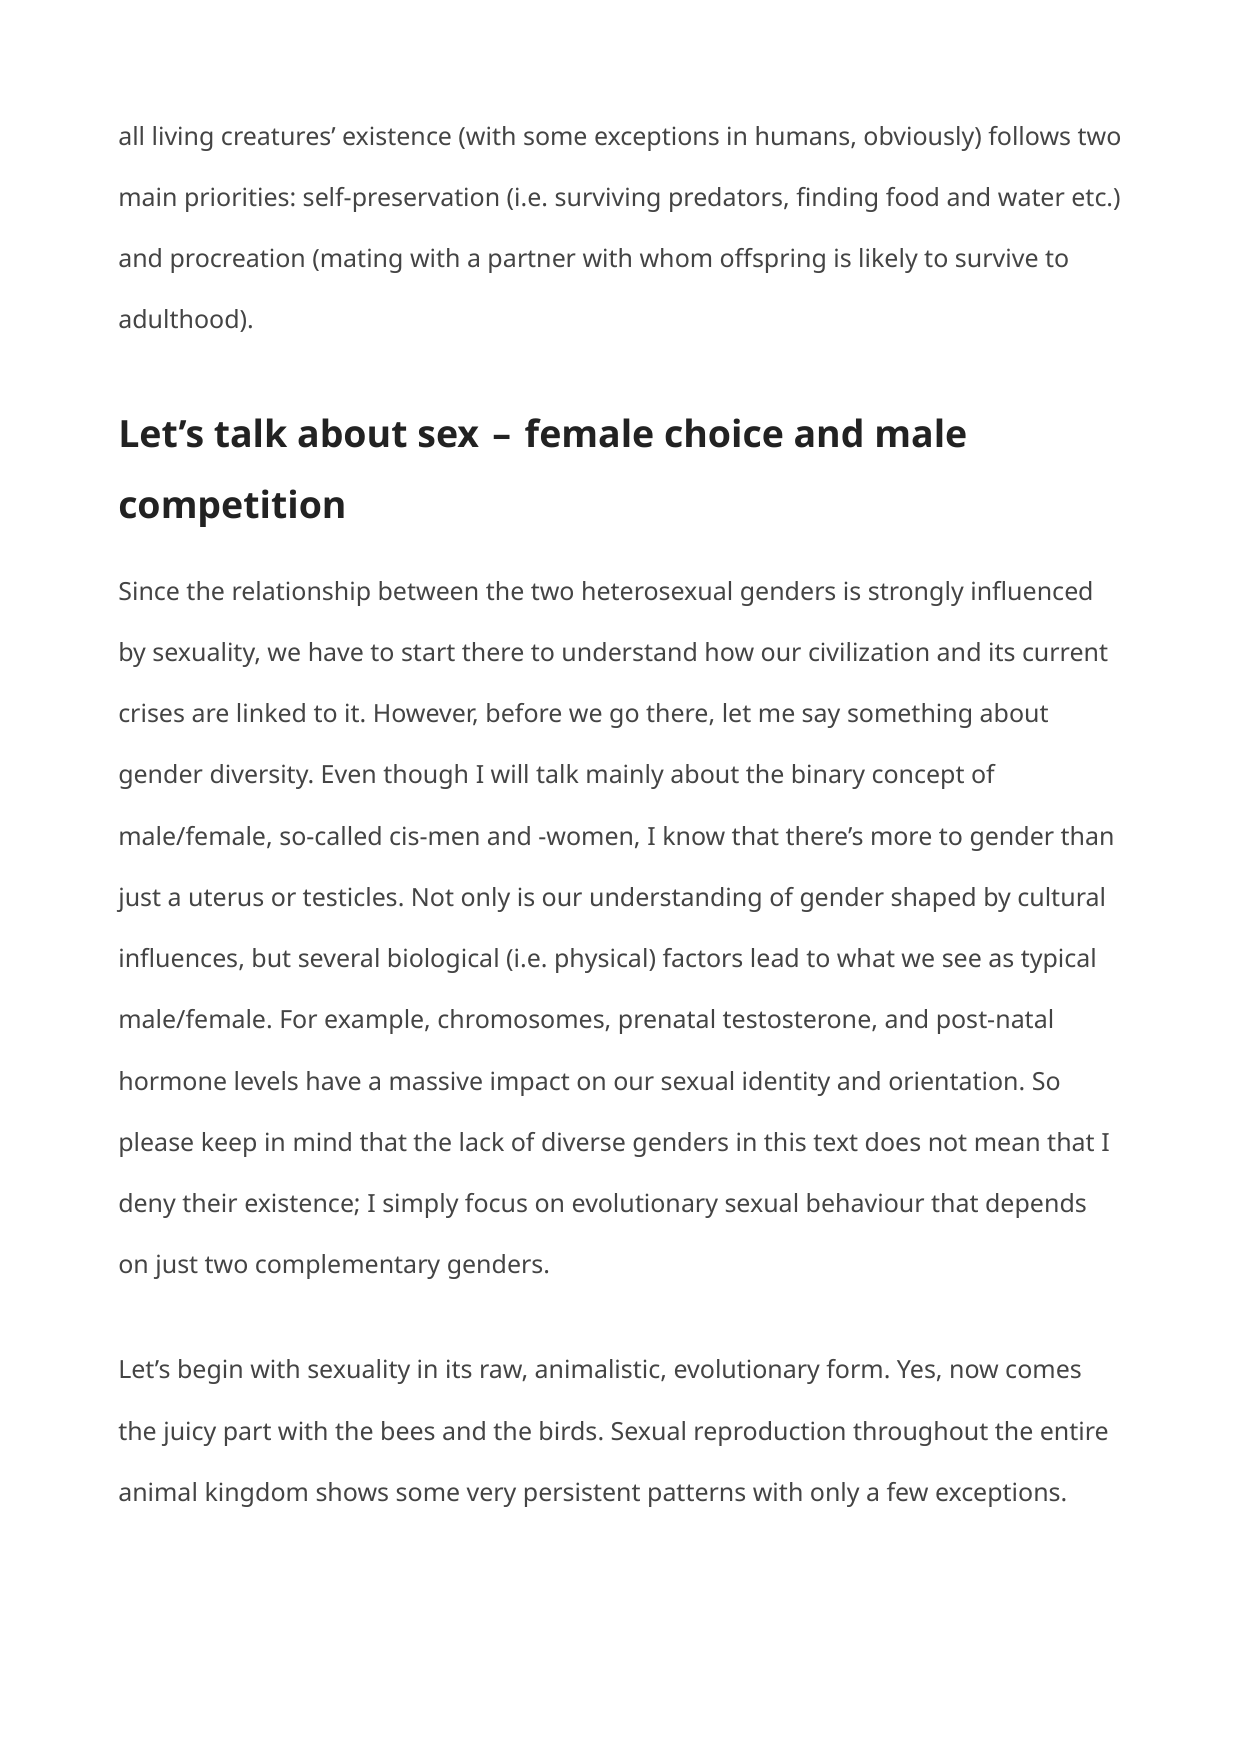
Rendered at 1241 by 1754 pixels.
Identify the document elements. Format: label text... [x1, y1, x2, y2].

text Let’s begin with sexuality in its raw, animalistic, evolutionary form. Yes, now comes the juicy part with the bees and the birds. Sexual reproduction throughout the entire animal kingdom shows some very persistent patterns with only a few exceptions. [118, 1352, 1122, 1508]
text Since the relationship between the two heterosexual genders is strongly influenced by sexuality, we have to start there to understand how our civilization and its current crises are linked to it. However, before we go there, let me say something about gender diversity. Even though I will talk mainly about the binary concept of male/female, so-called cis-men and -women, I know that there’s more to gender than just a uterus or testicles. Not only is our understanding of gender shaped by cultural influences, but several biological (i.e. physical) factors lead to what we see as typical male/female. For example, chromosomes, prenatal testosterone, and post-natal hormone levels have a massive impact on our sexual identity and orientation. So please keep in mind that the lack of diverse genders in this text does not mean that I deny their existence; I simply focus on evolutionary sexual behaviour that depends on just two complementary genders. [118, 573, 1122, 1281]
text all living creatures’ existence (with some exceptions in humans, obviously) follows two main priorities: self-preservation (i.e. surviving predators, finding food and water etc.) and procreation (mating with a partner with whom offspring is likely to survive to adulthood). [118, 118, 1122, 336]
subtitle Let’s talk about sex – female choice and male competition [118, 407, 1122, 529]
